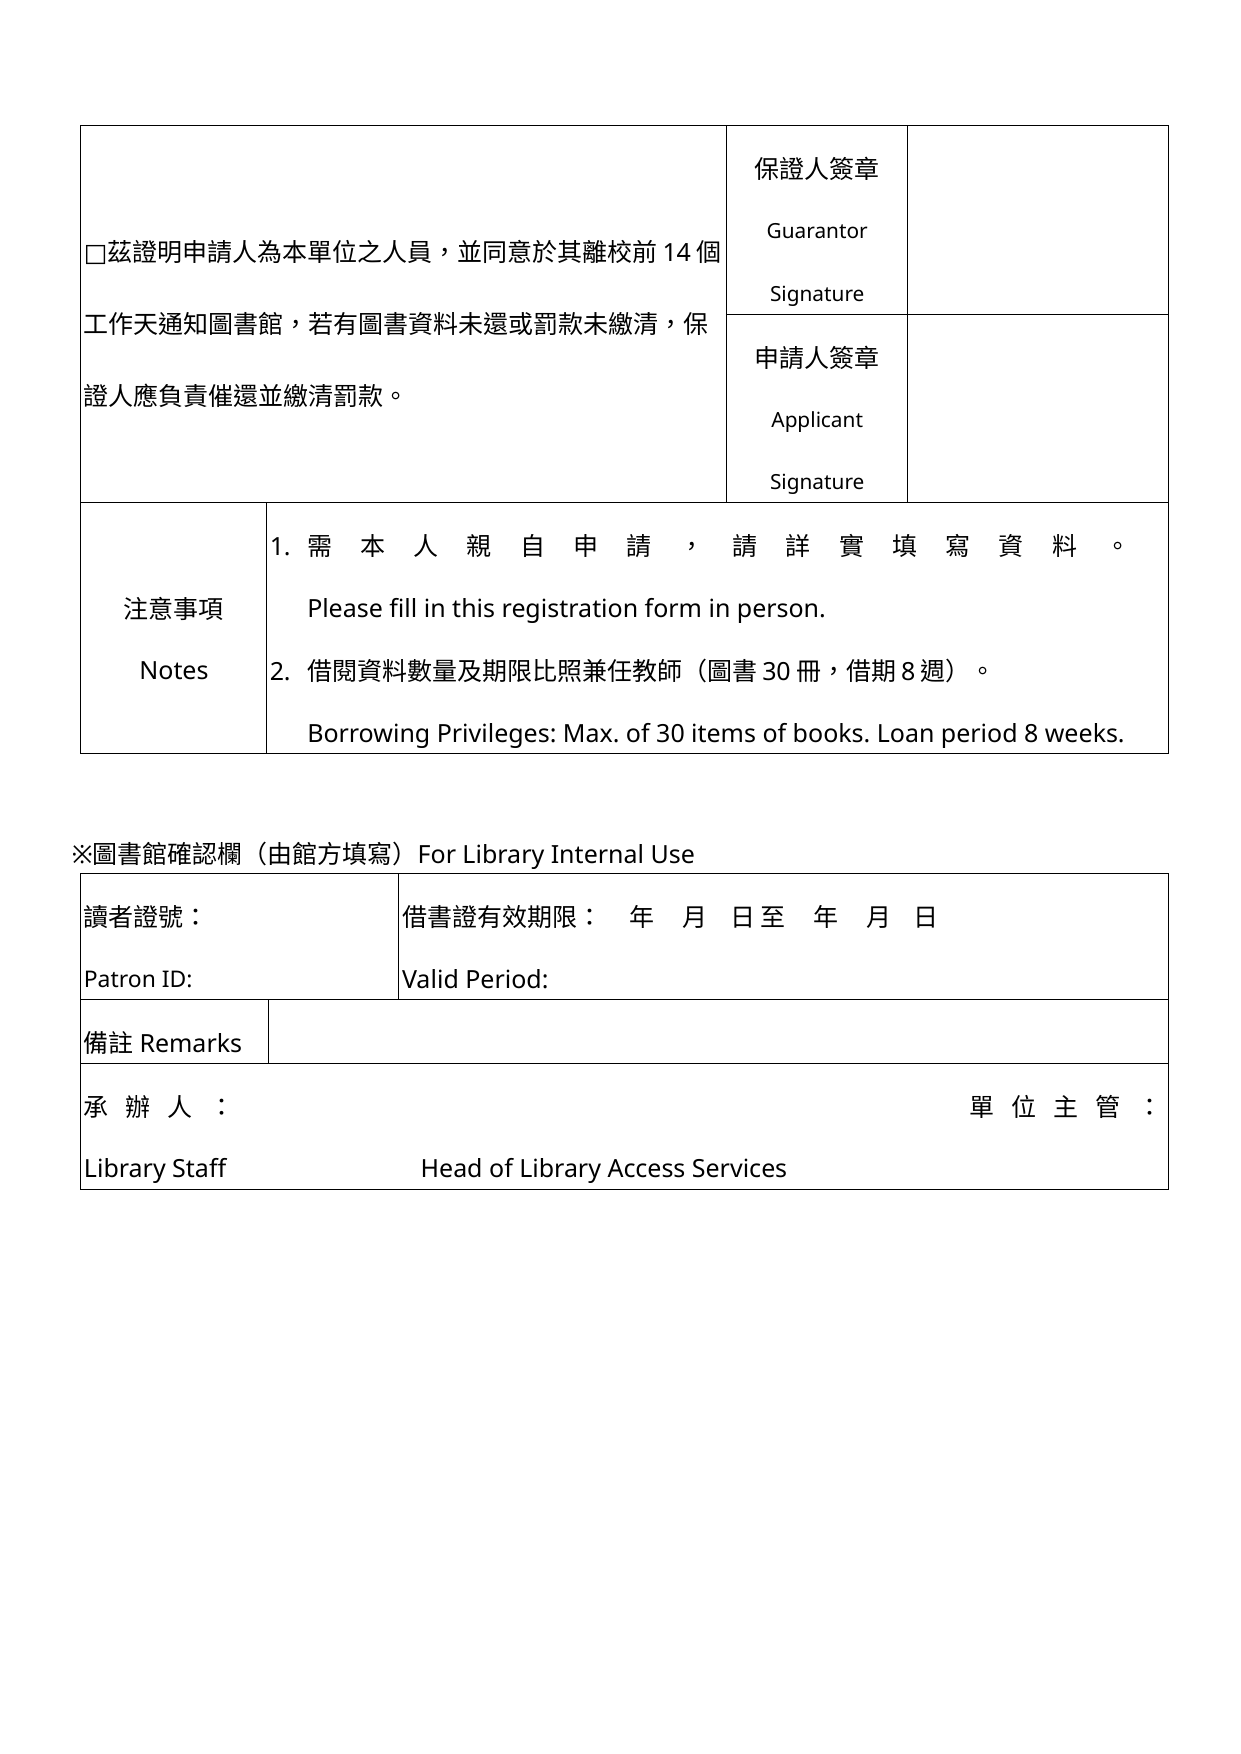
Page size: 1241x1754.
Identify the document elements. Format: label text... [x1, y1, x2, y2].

table_cell [269, 1000, 1168, 1063]
table_header 讀者證號： Patron ID: [81, 874, 398, 999]
table_cell 需本人親自申請，請詳實填寫資料。 Please fill in this registration form in person. 借閱資料數量及期限比照兼任教師（圖書30冊，借期8週）。 Borrowing Privileges: Max. of 30 items of books. Loan period 8 weeks. [267, 503, 1168, 753]
table_cell 備註 Remarks [81, 1000, 268, 1063]
text ※圖書館確認欄（由館方填寫）For Library Internal Use [59, 811, 1181, 873]
table_cell 注意事項 Notes [81, 503, 266, 753]
table_cell 承辦人： 單位主管： Library Staff Head of Library Access Services [81, 1064, 1168, 1189]
table_cell [908, 315, 1168, 502]
table_header 借書證有效期限： 年 月 日 至 年 月 日 Valid Period: [399, 874, 1168, 999]
table_cell 保證人簽章 Guarantor Signature [727, 126, 907, 314]
table_cell □茲證明申請人為本單位之人員，並同意於其離校前14個工作天通知圖書館，若有圖書資料未還或罰款未繳清，保證人應負責催還並繳清罰款。 [81, 126, 726, 502]
table_cell 申請人簽章 Applicant Signature [727, 315, 907, 502]
table_cell [908, 126, 1168, 314]
